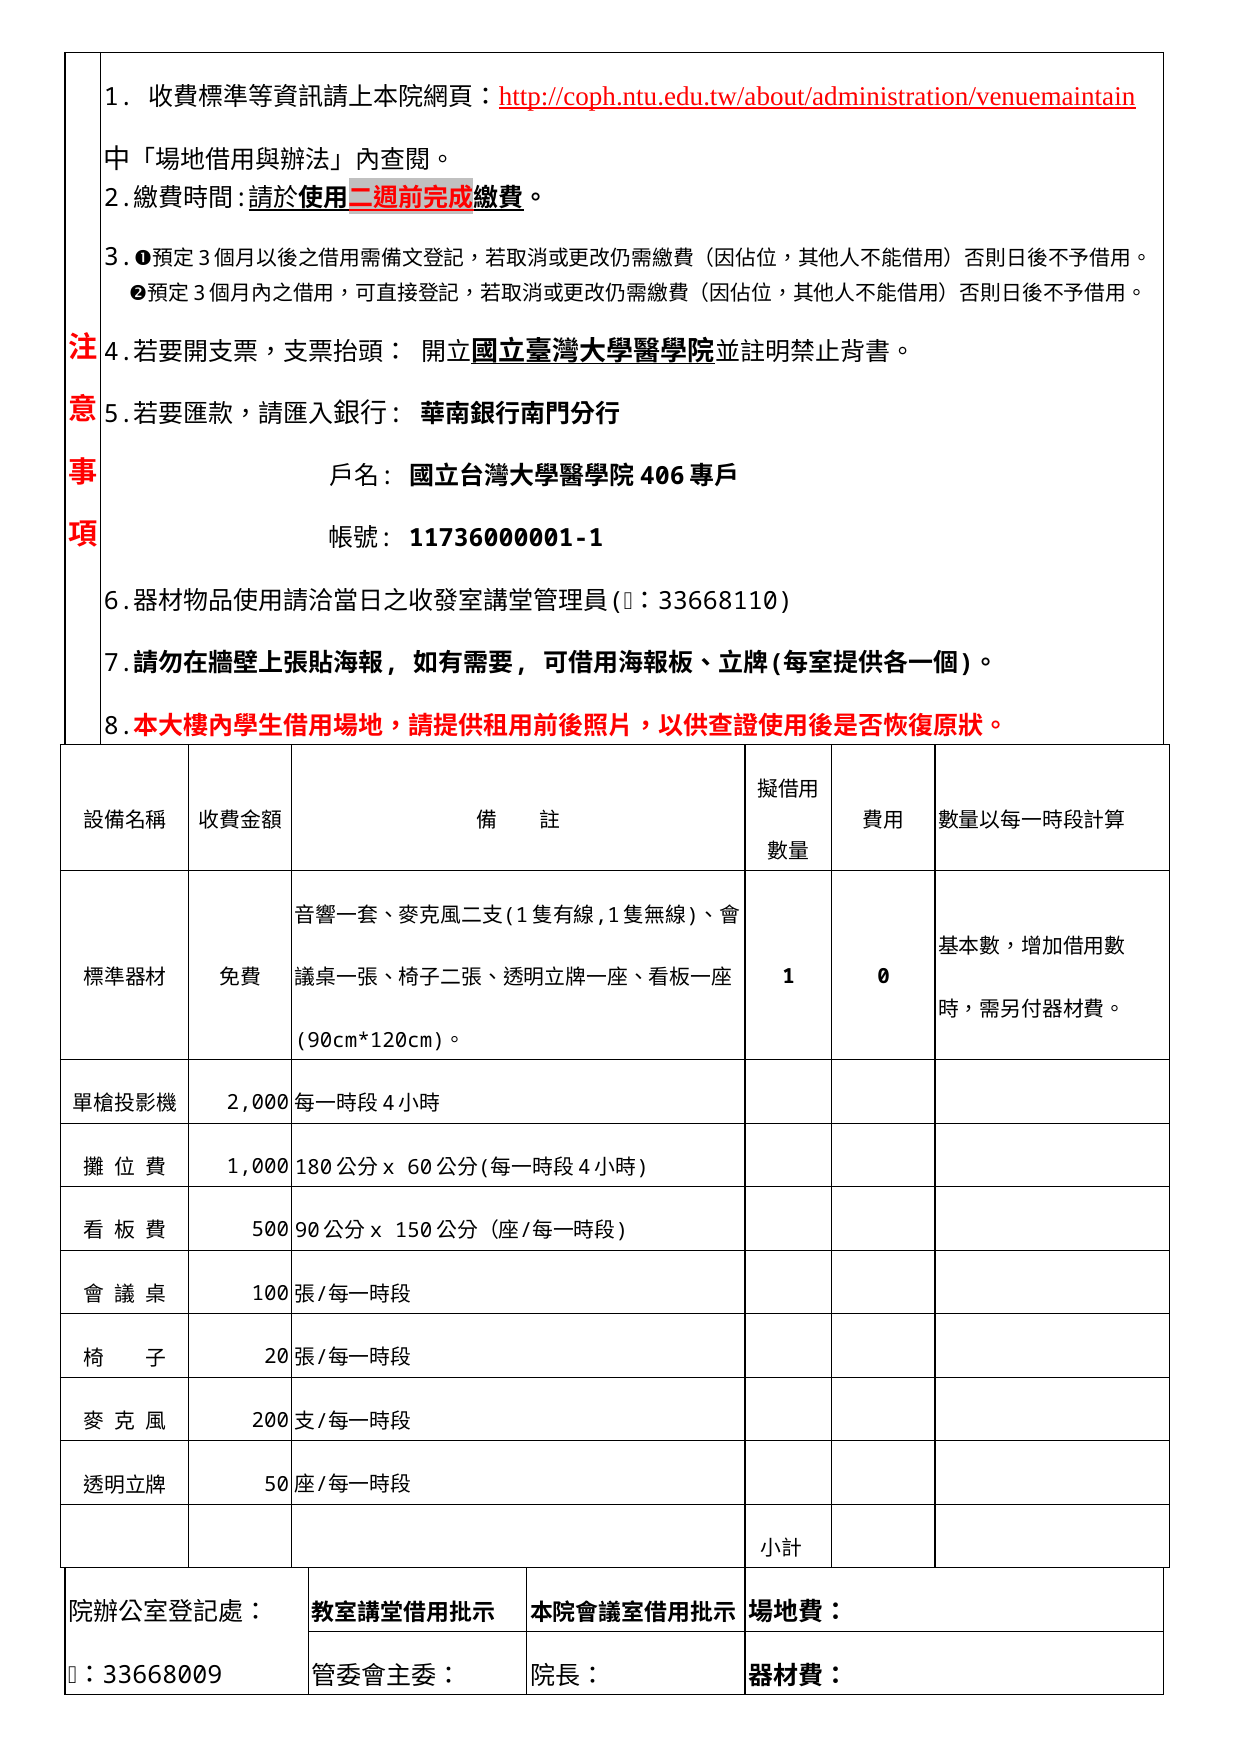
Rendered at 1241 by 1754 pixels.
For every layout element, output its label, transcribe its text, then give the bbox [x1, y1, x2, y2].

table_cell [746, 1314, 831, 1377]
table_cell [60, 52, 64, 744]
table_cell [936, 1314, 1169, 1377]
table_cell 本院會議室借用批示 [527, 1568, 744, 1631]
table_cell 張/每一時段 [292, 1314, 744, 1377]
table_cell 90公分x 150公分（座/每一時段) [292, 1187, 744, 1249]
table_cell [746, 1124, 831, 1186]
table_cell 0 [832, 871, 934, 1059]
table_cell [1164, 1568, 1169, 1631]
table_cell [189, 1505, 291, 1567]
table_cell 50 [189, 1441, 291, 1504]
table_cell 標準器材 [61, 871, 188, 1059]
table_cell 看 板 費 [61, 1187, 188, 1249]
table_cell 器材費： [746, 1632, 1163, 1694]
table_cell [832, 1124, 934, 1186]
table_cell 院長： [527, 1632, 744, 1694]
table_cell 2,000 [189, 1060, 291, 1122]
table_cell 張/每一時段 [292, 1251, 744, 1313]
table_cell 1. 收費標準等資訊請上本院網頁：http://coph.ntu.edu.tw/about/administration/venuemaintain 中「場地借用與辦法」內查閱。 2.繳費時間:請於使用二週前完成繳費。 3.預定3個月以後之借用需備文登記，若取消或更改仍需繳費（因佔位，其他人不能借用）否則日後不予借用。 預定3個月內之借用，可直接登記，若取消或更改仍需繳費（因佔位，其他人不能借用）否則日後不予借用。 4.若要開支票，支票抬頭： 開立國立臺灣大學醫學院並註明禁止背書。 5.若要匯款，請匯入銀行: 華南銀行南門分行 戶名: 國立台灣大學醫學院406專戶 帳號: 11736000001-1 6.器材物品使用請洽當日之收發室講堂管理員(：33668110) 7.請勿在牆壁上張貼海報, 如有需要, 可借用海報板、立牌(每室提供各一個)。 8.本大樓內學生借用場地，請提供租用前後照片，以供查證使用後是否恢復原狀。 [101, 53, 1163, 744]
table_cell 200 [189, 1378, 291, 1440]
table_cell 收費金額 [189, 745, 291, 870]
table_cell [832, 1060, 934, 1122]
table_cell 1 [746, 871, 831, 1059]
table_cell 注 意 事 項 [66, 53, 100, 744]
table_cell [832, 1187, 934, 1249]
table_cell [936, 1124, 1169, 1186]
table_cell [292, 1505, 744, 1567]
table_cell 20 [189, 1314, 291, 1377]
table_cell 麥 克 風 [61, 1378, 188, 1440]
table_cell [1164, 1631, 1169, 1694]
table_cell 免費 [189, 871, 291, 1059]
table_cell [936, 1441, 1169, 1504]
table_cell 1,000 [189, 1124, 291, 1186]
table_cell [746, 1378, 831, 1440]
table_cell 椅 子 [61, 1314, 188, 1377]
table_cell [1164, 52, 1169, 744]
table_cell [746, 1441, 831, 1504]
table_cell 場地費： [746, 1568, 1163, 1631]
table_cell 數量以每一時段計算 [936, 745, 1169, 870]
table_cell 180公分x 60公分(每一時段4小時) [292, 1124, 744, 1186]
table_cell 100 [189, 1251, 291, 1313]
table_cell [936, 1251, 1169, 1313]
table_cell 院辦公室登記處： ：33668009 [66, 1568, 308, 1694]
table_cell [832, 1314, 934, 1377]
table_cell [60, 1631, 64, 1694]
table_cell [936, 1505, 1169, 1567]
table_cell 管委會主委： [309, 1632, 526, 1694]
table_cell [936, 1187, 1169, 1249]
table_cell [832, 1441, 934, 1504]
table_cell 每一時段4小時 [292, 1060, 744, 1122]
table_cell 攤 位 費 [61, 1124, 188, 1186]
table_cell [60, 1568, 64, 1631]
table_cell 透明立牌 [61, 1441, 188, 1504]
table_cell 基本數，增加借用數時，需另付器材費。 [936, 871, 1169, 1059]
table_cell 教室講堂借用批示 [309, 1568, 526, 1631]
table_cell 費用 [832, 745, 934, 870]
table_cell [746, 1251, 831, 1313]
table_cell [832, 1251, 934, 1313]
table_cell [746, 1060, 831, 1122]
table_cell 500 [189, 1187, 291, 1249]
table_cell 設備名稱 [61, 745, 188, 870]
table_cell [832, 1378, 934, 1440]
table_cell 音響一套、麥克風二支(1隻有線,1隻無線)、會議桌一張、椅子二張、透明立牌一座、看板一座(90cm*120cm)。 [292, 871, 744, 1059]
table_cell [936, 1060, 1169, 1122]
table_cell 備 註 [292, 745, 744, 870]
table_cell 擬借用數量 [746, 745, 831, 870]
table_cell [746, 1187, 831, 1249]
table_cell 座/每一時段 [292, 1441, 744, 1504]
table_cell 單槍投影機 [61, 1060, 188, 1122]
table_cell 會 議 桌 [61, 1251, 188, 1313]
table_cell [936, 1378, 1169, 1440]
table_cell [832, 1505, 934, 1567]
table_cell [61, 1505, 188, 1567]
table_cell 支/每一時段 [292, 1378, 744, 1440]
table_cell 小計 [746, 1505, 831, 1567]
